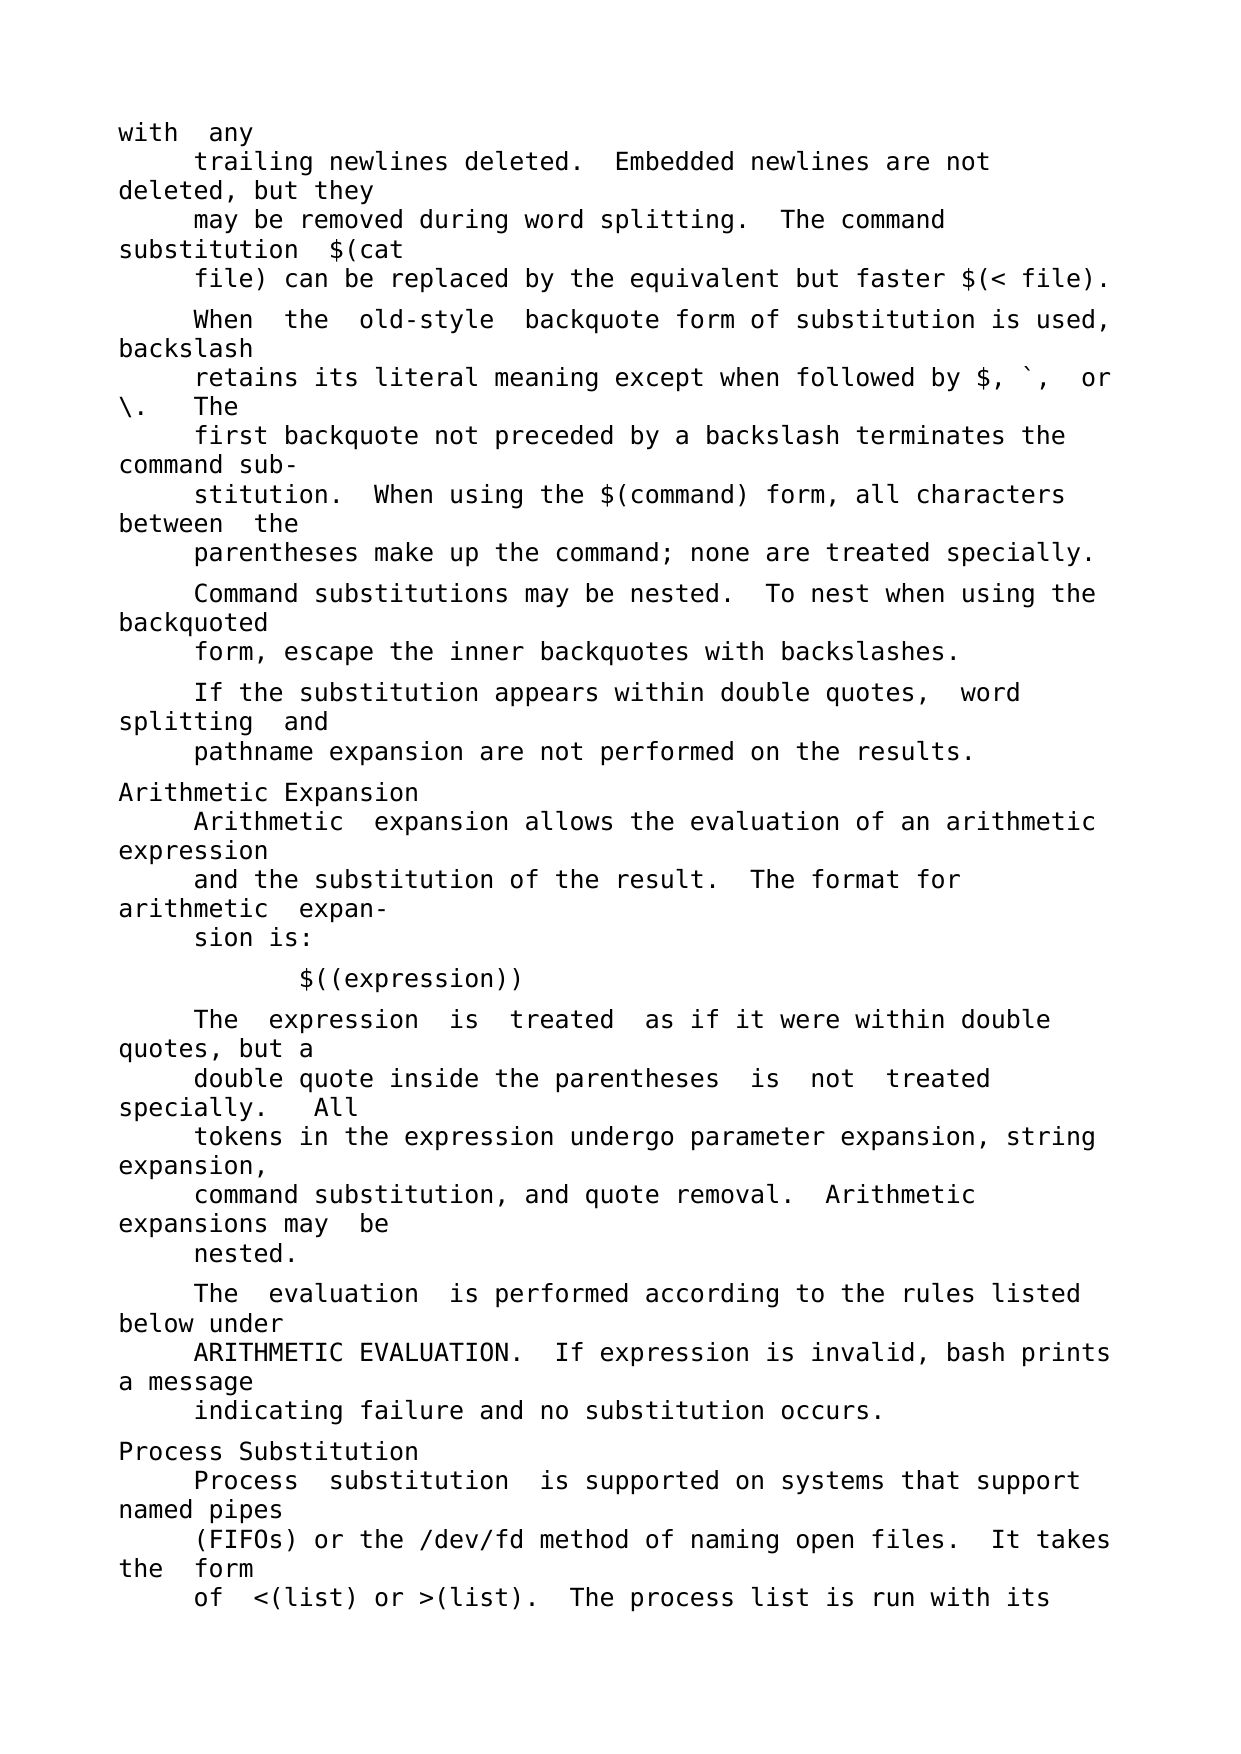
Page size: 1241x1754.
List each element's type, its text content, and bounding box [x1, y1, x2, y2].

text Arithmetic Expansion Arithmetic expansion allows the evaluation of an arithmetic expression and the substitution of the result. The format for arithmetic expan- sion is: [118, 778, 1122, 953]
text Process Substitution Process substitution is supported on systems that support named pipes (FIFOs) or the /dev/fd method of naming open files. It takes the form of <(list) or >(list). The process list is run with its [118, 1437, 1122, 1612]
text If the substitution appears within double quotes, word splitting and pathname expansion are not performed on the results. [118, 678, 1122, 766]
text $((expression)) [118, 964, 1122, 994]
text Command substitutions may be nested. To nest when using the backquoted form, escape the inner backquotes with backslashes. [118, 579, 1122, 667]
text The evaluation is performed according to the rules listed below under ARITHMETIC EVALUATION. If expression is invalid, bash prints a message indicating failure and no substitution occurs. [118, 1280, 1122, 1426]
text The expression is treated as if it were within double quotes, but a double quote inside the parentheses is not treated specially. All tokens in the expression undergo parameter expansion, string expansion, command substitution, and quote removal. Arithmetic expansions may be nested. [118, 1005, 1122, 1268]
text When the old-style backquote form of substitution is used, backslash retains its literal meaning except when followed by $, `, or \. The first backquote not preceded by a backslash terminates the command sub- stitution. When using the $(command) form, all characters between the parentheses make up the command; none are treated specially. [118, 305, 1122, 567]
text with any trailing newlines deleted. Embedded newlines are not deleted, but they may be removed during word splitting. The command substitution $(cat file) can be replaced by the equivalent but faster $(< file). [118, 118, 1122, 293]
